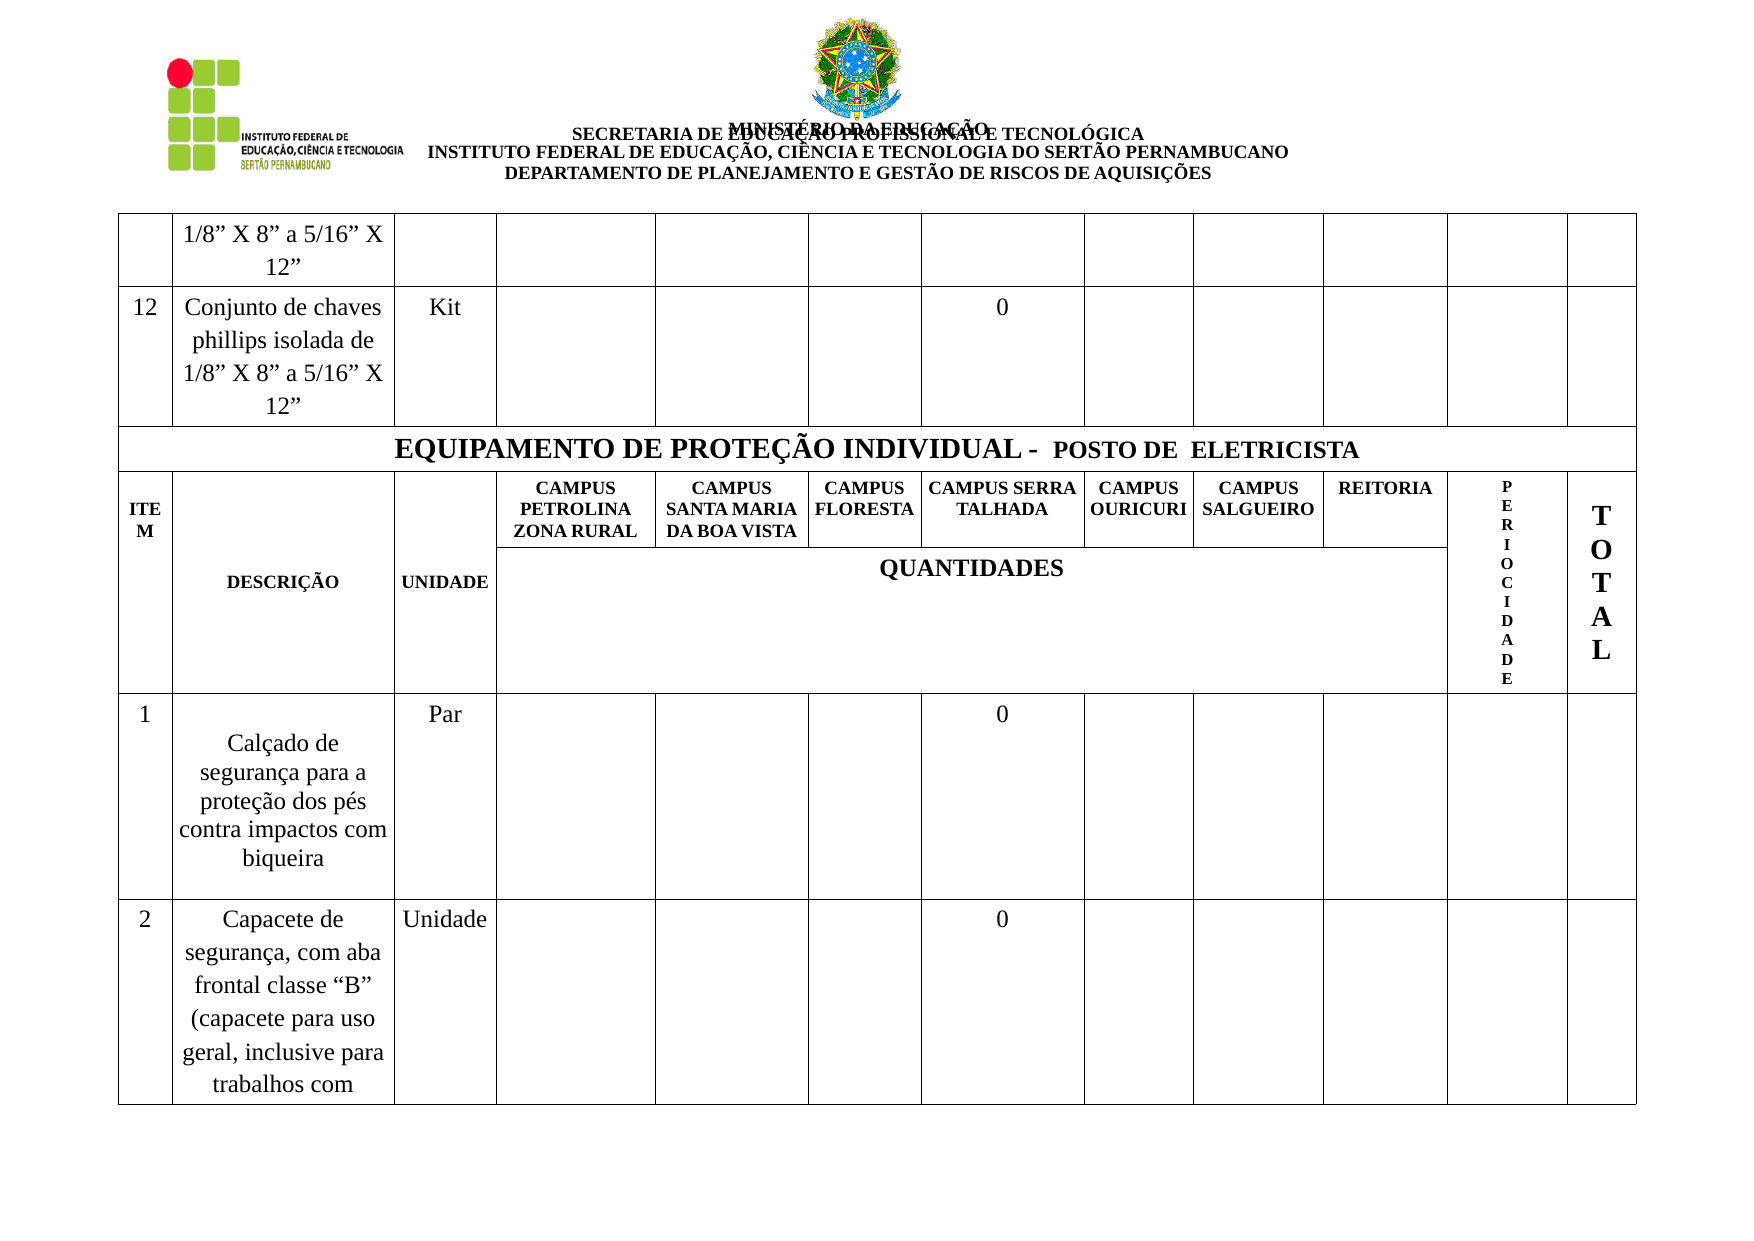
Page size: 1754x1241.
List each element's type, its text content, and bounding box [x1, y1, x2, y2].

table_cell Kit [395, 287, 496, 426]
table_cell [497, 694, 655, 899]
table_cell CAMPUS SANTA MARIA DA BOA VISTA [656, 472, 808, 547]
table_cell CAMPUS FLORESTA [809, 472, 921, 547]
table_cell [656, 287, 808, 426]
table_cell Par [395, 694, 496, 899]
table_cell [809, 287, 921, 426]
table_cell [1194, 694, 1323, 899]
table_cell [395, 214, 496, 286]
table_cell [1448, 214, 1567, 286]
picture [811, 18, 902, 121]
table_cell T O T A L [1568, 472, 1636, 693]
table_cell Conjunto de chaves phillips isolada de 1/8” X 8” a 5/16” X 12” [173, 287, 394, 426]
table_cell 12 [119, 287, 172, 426]
table_cell [119, 214, 172, 286]
table_cell [809, 694, 921, 899]
table_cell [1085, 900, 1193, 1104]
table_cell EQUIPAMENTO DE PROTEÇÃO INDIVIDUAL - POSTO DE ELETRICISTA [119, 427, 1636, 471]
table_cell P E R I O C I D A D E [1448, 472, 1567, 693]
table_cell [1194, 214, 1323, 286]
table_cell [1194, 900, 1323, 1104]
table_cell [497, 214, 655, 286]
table_cell [1085, 694, 1193, 899]
picture [157, 57, 411, 177]
table_cell REITORIA [1324, 472, 1447, 547]
table_cell [809, 214, 921, 286]
table_cell CAMPUS OURICURI [1085, 472, 1193, 547]
table_cell [656, 214, 808, 286]
table_cell [656, 694, 808, 899]
table_cell CAMPUS SERRA TALHADA [922, 472, 1084, 547]
table_cell [1568, 214, 1636, 286]
table_cell [1085, 214, 1193, 286]
table_cell [1324, 694, 1447, 899]
table_cell [497, 900, 655, 1104]
table_cell [1568, 694, 1636, 899]
table_cell ITEM [119, 472, 172, 693]
table_cell [1085, 287, 1193, 426]
table_cell [1324, 900, 1447, 1104]
table_cell [1568, 900, 1636, 1104]
table_cell [1448, 287, 1567, 426]
table_cell DESCRIÇÃO [173, 472, 394, 693]
table_cell [809, 900, 921, 1104]
table_cell QUANTIDADES [497, 548, 1447, 693]
table_cell [1324, 214, 1447, 286]
table_cell 1 [119, 694, 172, 899]
table_cell UNIDADE [395, 472, 496, 693]
table_cell Capacete de segurança, com aba frontal classe “B” (capacete para uso geral, inclusive para trabalhos com [173, 900, 394, 1104]
table_cell [1194, 287, 1323, 426]
table_cell CAMPUS SALGUEIRO [1194, 472, 1323, 547]
table_cell [1448, 694, 1567, 899]
table_cell 0 [922, 694, 1084, 899]
table_cell [922, 214, 1084, 286]
table_cell Calçado de segurança para a proteção dos pés contra impactos com biqueira [173, 694, 394, 899]
table_cell [497, 287, 655, 426]
table_cell [1568, 287, 1636, 426]
table_cell 0 [922, 287, 1084, 426]
table_cell [1324, 287, 1447, 426]
table_cell CAMPUS PETROLINA ZONA RURAL [497, 472, 655, 547]
table_cell 2 [119, 900, 172, 1104]
table_cell Unidade [395, 900, 496, 1104]
table_cell 1/8” X 8” a 5/16” X 12” [173, 214, 394, 286]
table_cell 0 [922, 900, 1084, 1104]
table_cell [1448, 900, 1567, 1104]
table_cell [656, 900, 808, 1104]
